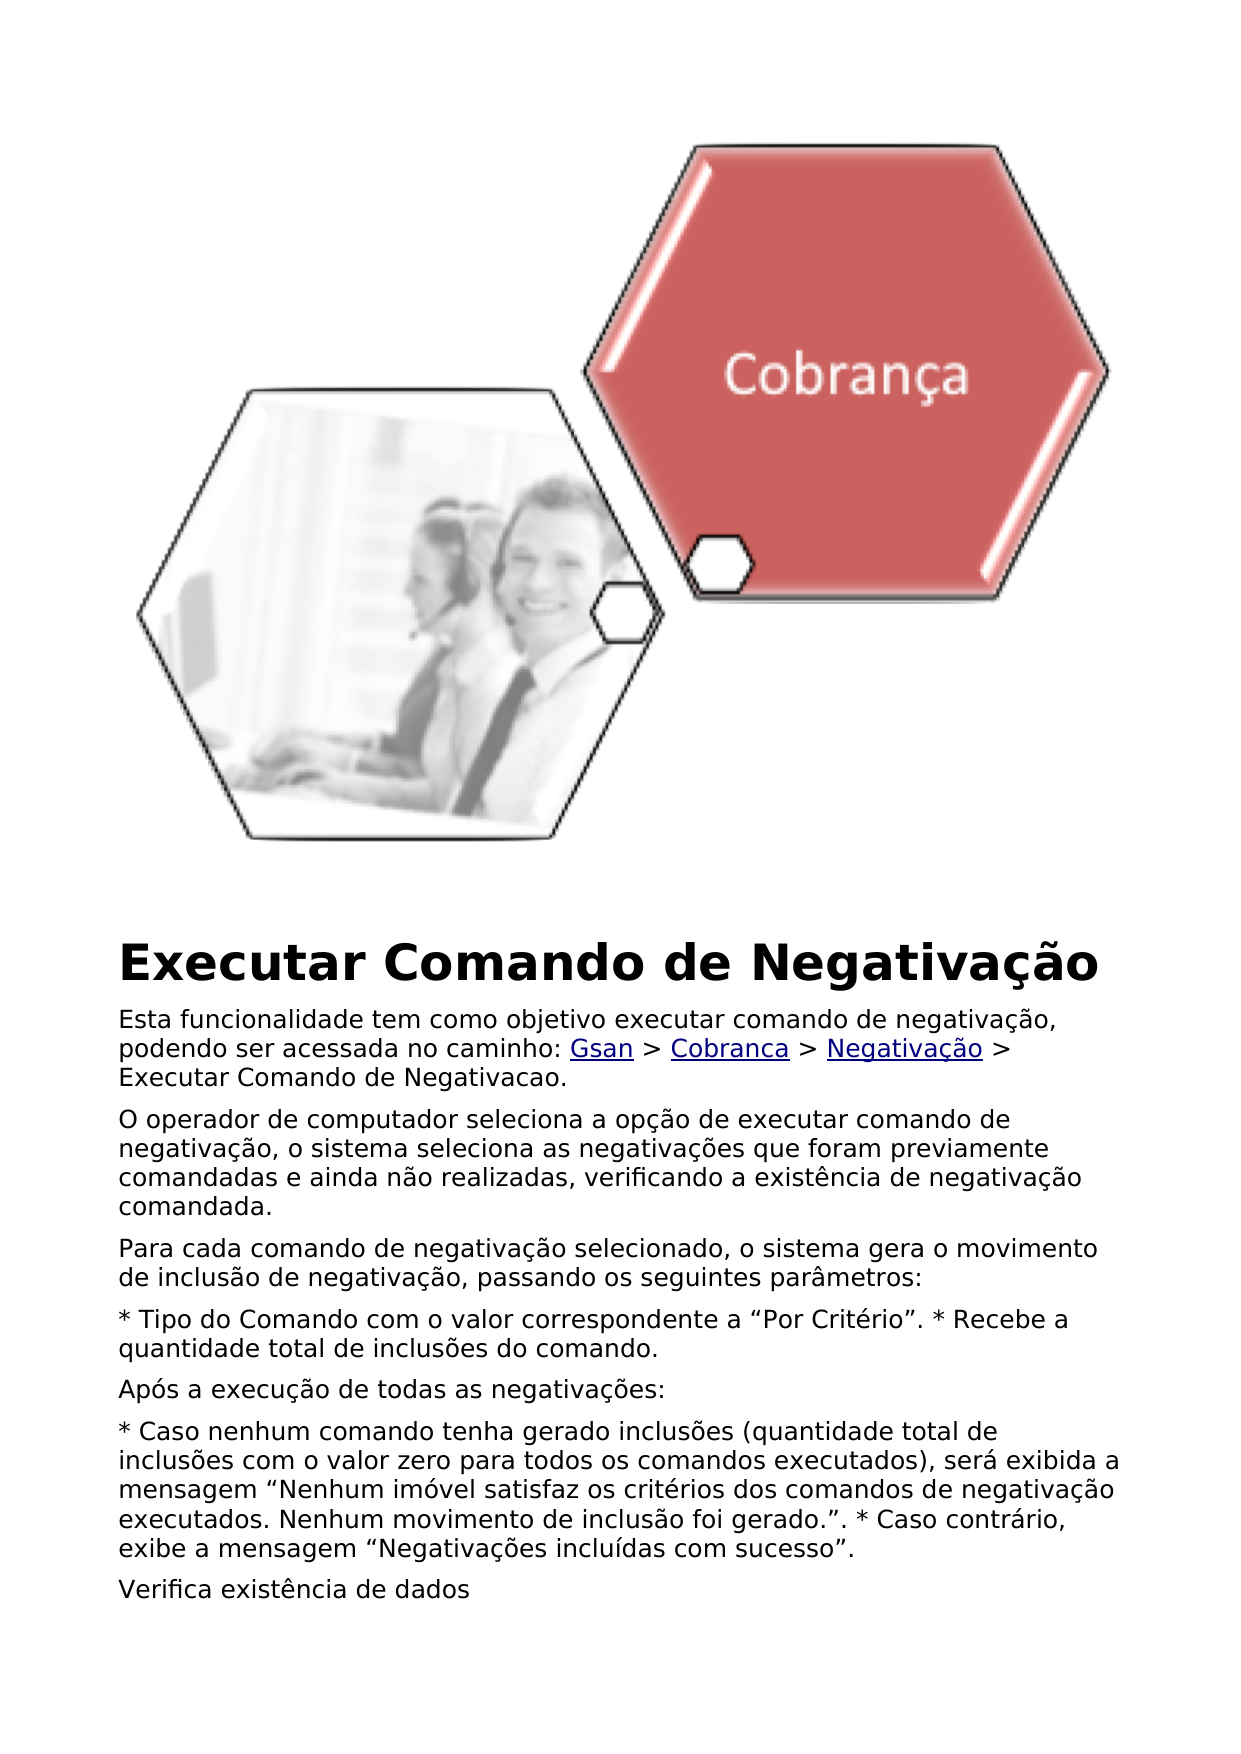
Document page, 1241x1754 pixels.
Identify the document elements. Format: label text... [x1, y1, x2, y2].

text * Caso nenhum comando tenha gerado inclusões (quantidade total de inclusões com o valor zero para todos os comandos executados), será exibida a mensagem “Nenhum imóvel satisfaz os critérios dos comandos de negativação executados. Nenhum movimento de inclusão foi gerado.”. * Caso contrário, exibe a mensagem “Negativações incluídas com sucesso”. [118, 1417, 1122, 1563]
picture [118, 118, 1123, 868]
text O operador de computador seleciona a opção de executar comando de negativação, o sistema seleciona as negativações que foram previamente comandadas e ainda não realizadas, verificando a existência de negativação comandada. [118, 1105, 1122, 1221]
text Após a execução de todas as negativações: [118, 1376, 1122, 1405]
text Para cada comando de negativação selecionado, o sistema gera o movimento de inclusão de negativação, passando os seguintes parâmetros: [118, 1234, 1122, 1292]
text Esta funcionalidade tem como objetivo executar comando de negativação, podendo ser acessada no caminho: Gsan > Cobranca > Negativação > Executar Comando de Negativacao. [118, 1005, 1122, 1092]
text * Tipo do Comando com o valor correspondente a “Por Critério”. * Recebe a quantidade total de inclusões do comando. [118, 1305, 1122, 1363]
text Verifica existência de dados [118, 1576, 1122, 1605]
subtitle Executar Comando de Negativação [118, 934, 1122, 992]
